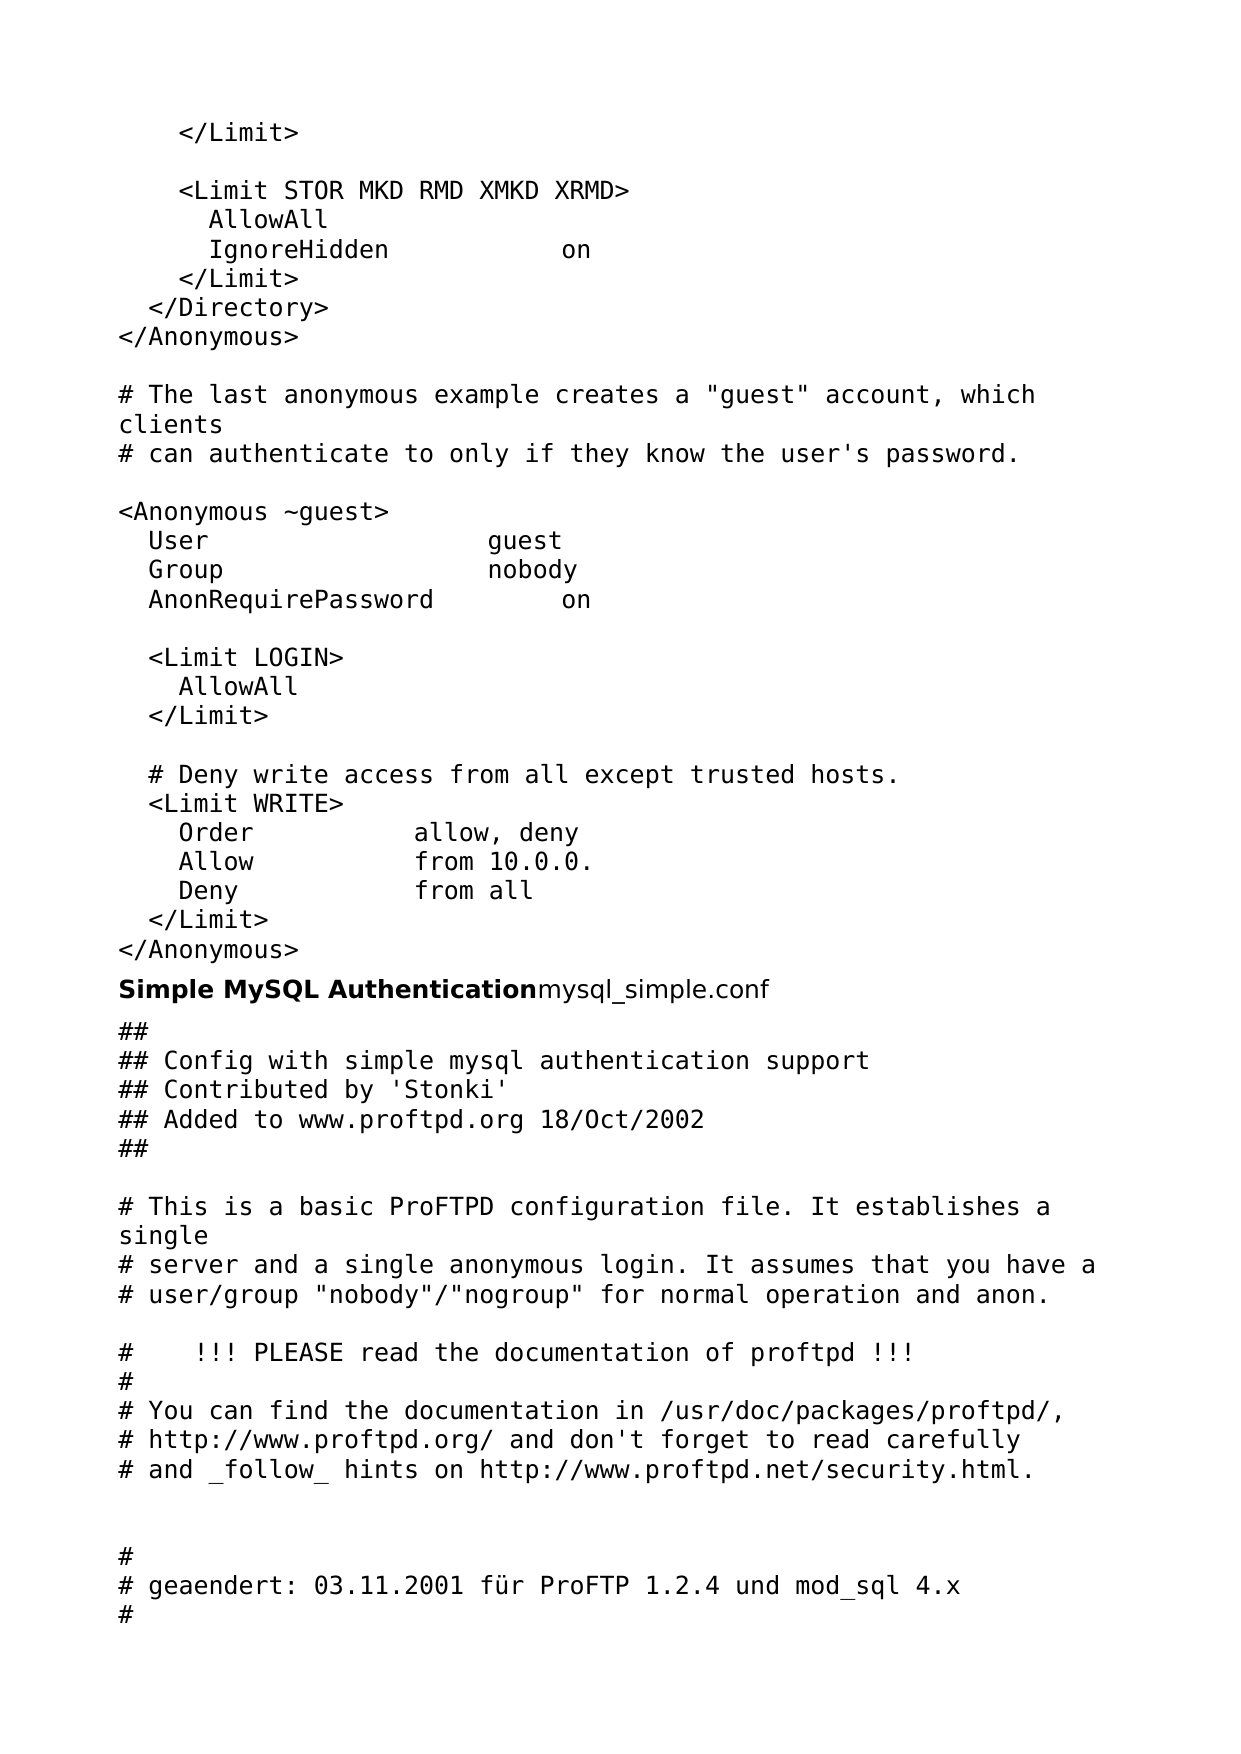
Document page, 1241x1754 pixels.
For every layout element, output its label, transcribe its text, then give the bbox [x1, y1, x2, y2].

text ## ## Config with simple mysql authentication support ## Contributed by 'Stonki' ## Added to www.proftpd.org 18/Oct/2002 ## # This is a basic ProFTPD configuration file. It establishes a single # server and a single anonymous login. It assumes that you have a # user/group "nobody"/"nogroup" for normal operation and anon. # !!! PLEASE read the documentation of proftpd !!! # # You can find the documentation in /usr/doc/packages/proftpd/, # http://www.proftpd.org/ and don't forget to read carefully # and _follow_ hints on http://www.proftpd.net/security.html. # # geaendert: 03.11.2001 für ProFTP 1.2.4 und mod_sql 4.x # [118, 1017, 1122, 1630]
text </Limit> <Limit STOR MKD RMD XMKD XRMD> AllowAll IgnoreHidden on </Limit> </Directory> </Anonymous> # The last anonymous example creates a "guest" account, which clients # can authenticate to only if they know the user's password. <Anonymous ~guest> User guest Group nobody AnonRequirePassword on <Limit LOGIN> AllowAll </Limit> # Deny write access from all except trusted hosts. <Limit WRITE> Order allow, deny Allow from 10.0.0. Deny from all </Limit> </Anonymous> [118, 118, 1122, 964]
text Simple MySQL Authenticationmysql_simple.conf [118, 976, 1122, 1005]
